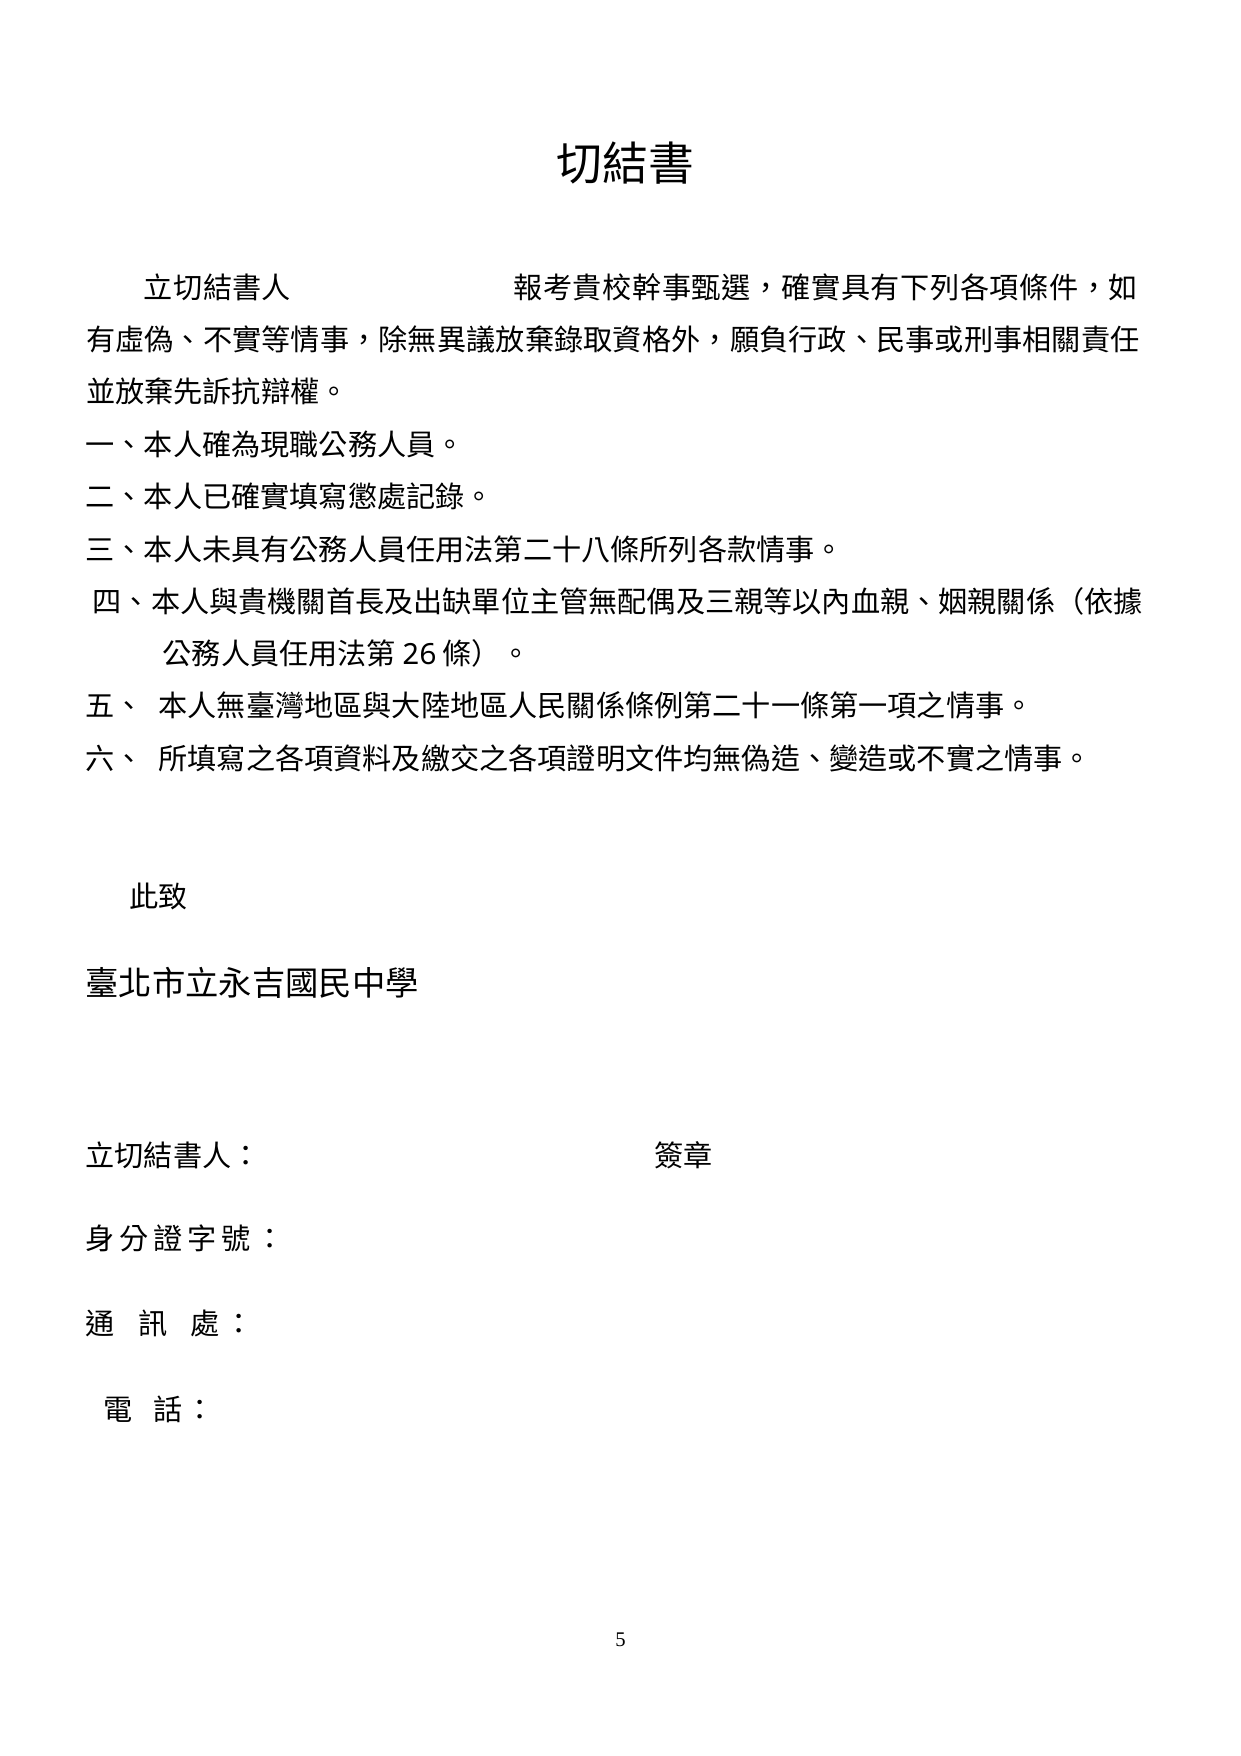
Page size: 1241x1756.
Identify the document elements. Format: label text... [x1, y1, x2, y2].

text 切結書 [543, 134, 708, 192]
text 一、本人確為現職公務人員。 [85, 414, 536, 466]
text 立切結書人 報考貴校幹事甄選，確實具有下列各項條件，如有虛偽、不實等情事，除無異議放棄錄取資格外，願負行政、民事或刑事相關責任並放棄先訴抗辯權。 [86, 257, 1139, 413]
text 此致 [129, 873, 1166, 916]
text 電 話： [85, 1386, 284, 1429]
text 身分證字號： 通 訊 處： [85, 1216, 284, 1343]
text 臺北市立永吉國民中學 [85, 957, 1166, 1005]
text 二、本人已確實填寫懲處記錄。 [85, 466, 536, 518]
text 三、本人未具有公務人員任用法第二十八條所列各款情事。 [85, 518, 1166, 570]
text 六、 所填寫之各項資料及繳交之各項證明文件均無偽造、變造或不實之情事。 [85, 728, 1166, 780]
text 四、本人與貴機關首長及出缺單位主管無配偶及三親等以內血親、姻親關係（依據 [75, 570, 1166, 622]
text 公務人員任用法第26條）。 [75, 622, 1166, 674]
text 五、 本人無臺灣地區與大陸地區人民關係條例第二十一條第一項之情事。 [85, 675, 1166, 727]
text 立切結書人： 簽章 [85, 1132, 1166, 1175]
